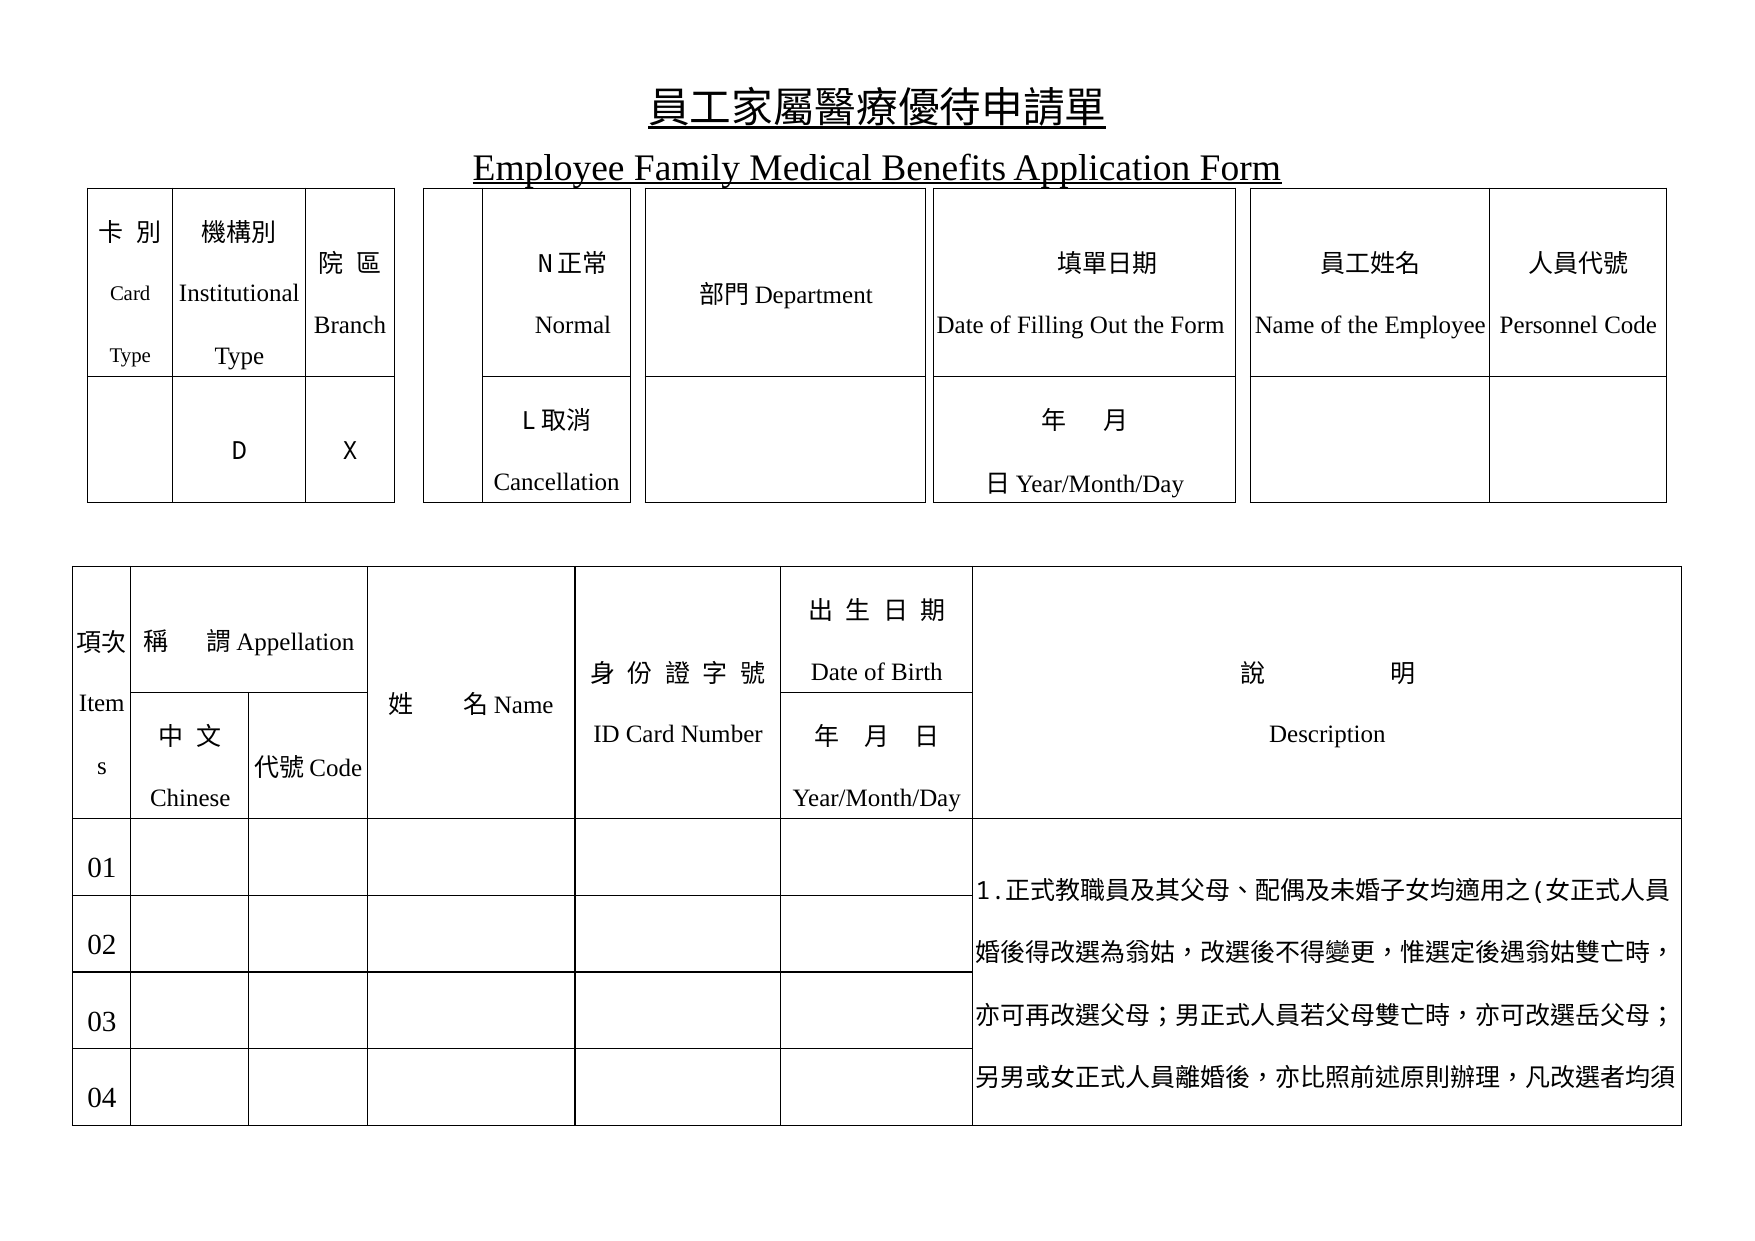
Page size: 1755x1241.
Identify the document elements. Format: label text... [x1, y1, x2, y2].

table_cell 02 [73, 896, 130, 971]
table_header 人員代號 Personnel Code [1490, 189, 1666, 376]
table_header [631, 188, 645, 376]
table_cell [368, 819, 574, 894]
table_cell [131, 1049, 248, 1125]
table_cell [249, 896, 367, 971]
table_cell 中 文Chinese [131, 693, 248, 818]
table_cell [368, 1049, 574, 1125]
table_header 稱 謂Appellation [131, 567, 367, 692]
table_header 部門Department [646, 189, 925, 376]
table_cell [576, 1049, 780, 1125]
table_cell [576, 896, 780, 971]
table_cell [631, 376, 645, 502]
table_cell [424, 376, 482, 502]
table_cell L取消Cancellation [483, 377, 630, 502]
text Employee Family Medical Benefits Application Form [112, 125, 1642, 188]
table_cell [131, 973, 248, 1048]
table_cell [1490, 377, 1666, 502]
table_header N正常 Normal [483, 189, 630, 376]
table_cell [781, 973, 972, 1048]
table_header 說 明 Description [973, 567, 1681, 818]
table_header 卡 別Card Type [88, 189, 172, 376]
table_cell X [306, 377, 394, 502]
table_cell [249, 1049, 367, 1125]
table_cell [131, 896, 248, 971]
table_cell 1.正式教職員及其父母、配偶及未婚子女均適用之(女正式人員婚後得改選為翁姑，改選後不得變更，惟選定後遇翁姑雙亡時，亦可再改選父母；男正式人員若父母雙亡時，亦可改選岳父母；另男或女正式人員離婚後，亦比照前述原則辦理，凡改選者均須以申請表呈部門一級主管核准，檢附本單及戶籍謄本送人事室重新建檔)。This applies to regular faculty and staff members, their parents, spouses, and unmarried children (Female regular employees may change the designation to husband's parents after marriage, which cannot be altered afterwards. However, if both of her husband’s parents pass away after designation, it may be changed back to her own parents again. For male regular employees, if both parents pass away, it can be changed to his wife's parents. Additionally, in case of divorce for male or female regular employees, it should be handled according to the aforementioned principles. Those who wish to change the designation should submit an application to the department head for approval, attach this form, and submit a household registration transcript to the Personnel Office for record update). 2.被收養者優待對象為養父母。The beneficiaries of adopted individuals are the adoptive parents. 3.專任約聘人員、專任計畫助理只限本人享有優待資格。Full-time contract employees and full-time project assistants are only eligible for benefits for themselves. 4.眷屬稱謂代號：F父(翁/養父/岳父)、M母(姑/養母/岳母)、H夫、W妻、S子、D女。Family relationship codes: F Father (husband’s father/adoptive father/father-in-law), M Mother (husband’s mother/adoptive mother/mother-in-law), H Husband, W Wife, S Son, D Daughter. [973, 819, 1681, 1125]
table_header [1236, 188, 1250, 376]
table_cell [1251, 377, 1489, 502]
table_cell 01 [73, 819, 130, 894]
table_cell [646, 377, 925, 502]
table_cell 年 月 日Year/Month/Day [934, 377, 1235, 502]
table_cell D [173, 377, 305, 502]
table_cell [781, 896, 972, 971]
text 員工家屬醫療優待申請單 [112, 63, 1642, 125]
table_header 身 份 證 字 號 ID Card Number [576, 567, 780, 818]
table_cell [781, 819, 972, 894]
table_cell [249, 973, 367, 1048]
table_cell [249, 819, 367, 894]
table_cell 03 [73, 973, 130, 1048]
table_cell [131, 819, 248, 894]
table_header 院 區Branch [306, 189, 394, 376]
table_cell [926, 376, 933, 502]
table_cell [1236, 376, 1250, 502]
table_header [926, 188, 933, 376]
table_cell [368, 896, 574, 971]
table_header 員工姓名 Name of the Employee [1251, 189, 1489, 376]
table_header 機構別Institutional Type [173, 189, 305, 376]
table_header 填單日期 Date of Filling Out the Form [934, 189, 1235, 376]
table_cell [368, 973, 574, 1048]
table_header 出 生 日 期 Date of Birth [781, 567, 972, 692]
table_header 項次Items [73, 567, 130, 818]
table_cell 年 月 日Year/Month/Day [781, 693, 972, 818]
table_cell 04 [73, 1049, 130, 1125]
table_cell 代號Code [249, 693, 367, 818]
table_header [395, 188, 423, 376]
table_cell [576, 973, 780, 1048]
table_cell [395, 376, 423, 502]
table_header [424, 189, 482, 376]
table_header 姓 名Name [368, 567, 574, 818]
table_cell [576, 819, 780, 894]
table_cell [781, 1049, 972, 1125]
table_cell [88, 377, 172, 502]
